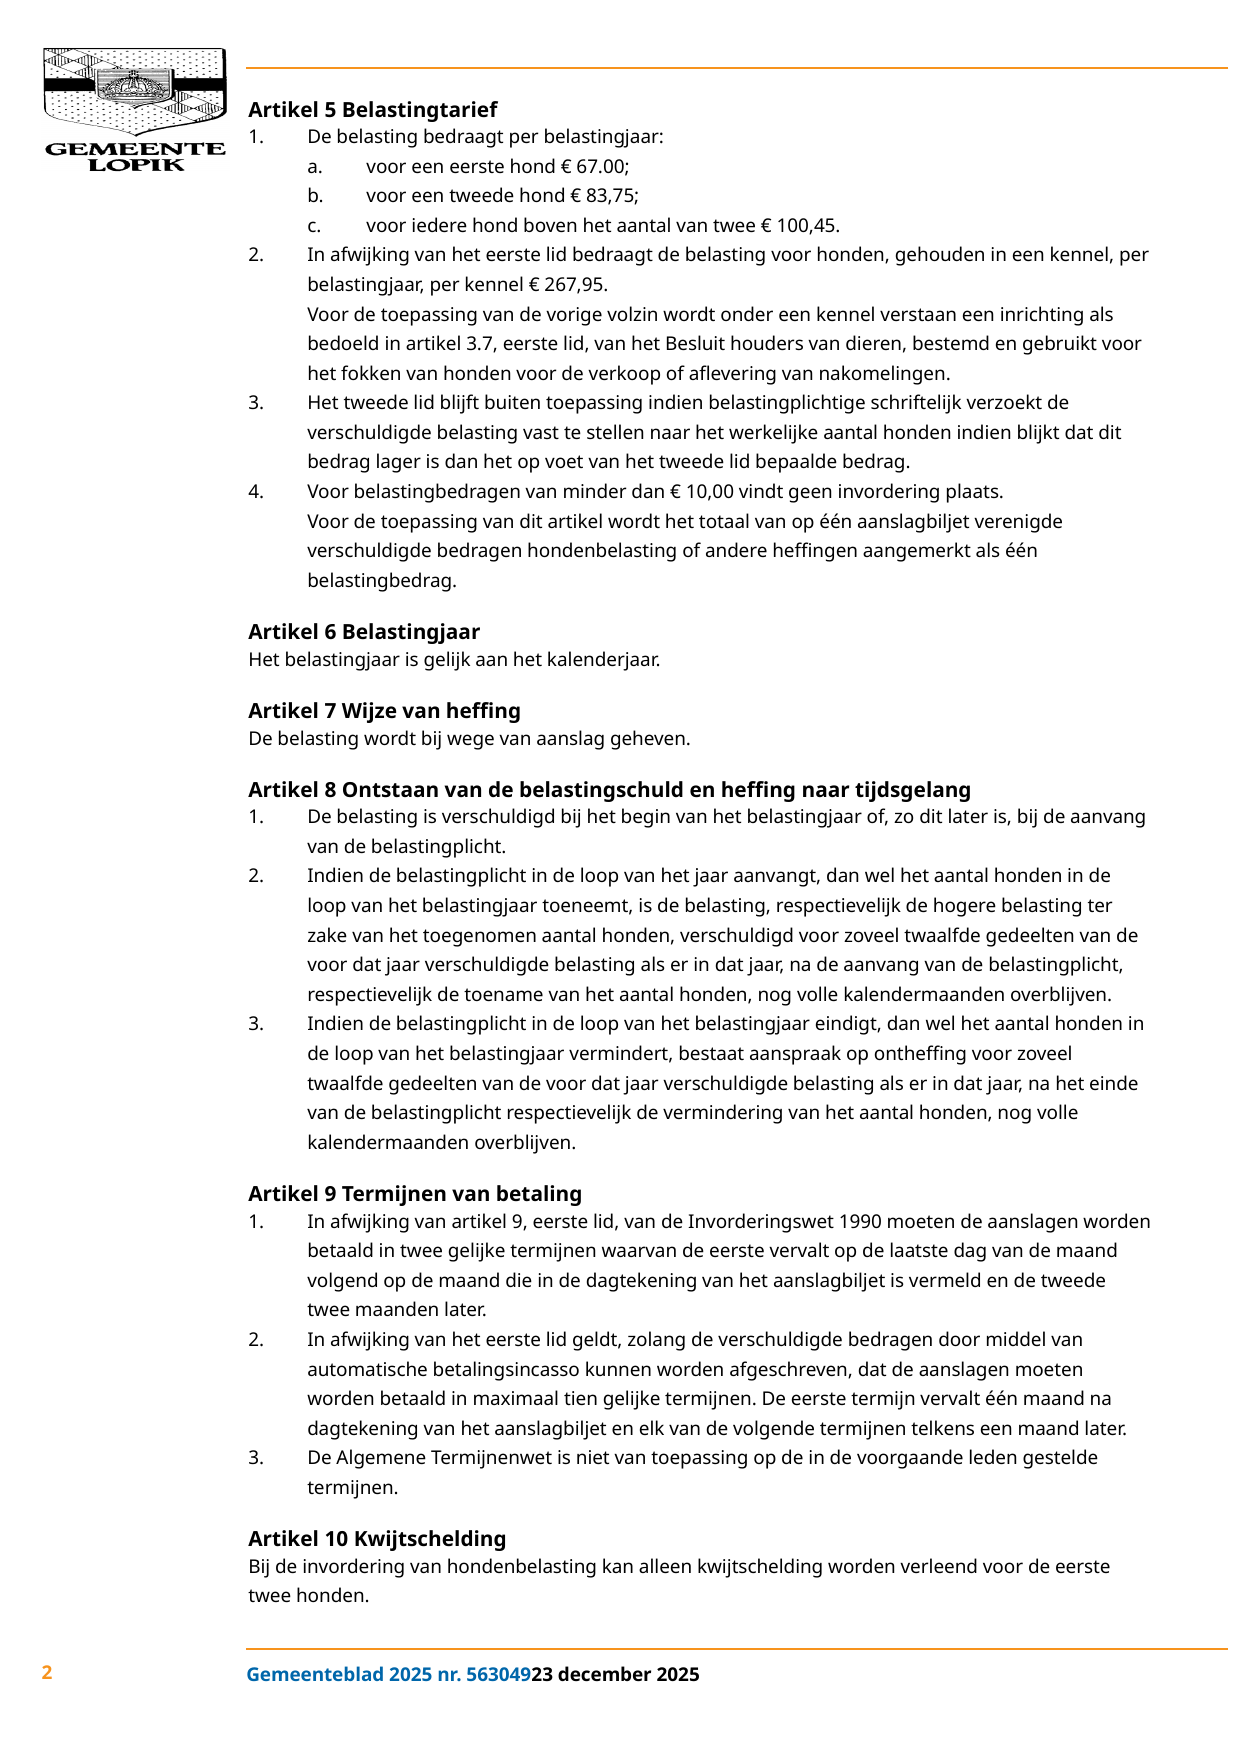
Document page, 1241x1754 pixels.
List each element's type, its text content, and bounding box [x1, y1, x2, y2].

text Artikel 9 Termijnen van betaling [248, 1179, 1152, 1208]
list In afwijking van het eerste lid geldt, zolang de verschuldigde bedragen door middel van automatische betalingsincasso kunnen worden afgeschreven, dat de aanslagen moeten worden betaald in maximaal tien gelijke termijnen. De eerste termijn vervalt één maand na dagtekening van het aanslagbiljet en elk van de volgende termijnen telkens een maand later. [248, 1326, 1152, 1441]
list voor een eerste hond € 67.00; [307, 153, 1152, 178]
text Artikel 7 Wijze van heffing [248, 696, 1152, 725]
list Voor de toepassing van de vorige volzin wordt onder een kennel verstaan een inrichting als bedoeld in artikel 3.7, eerste lid, van het Besluit houders van dieren, bestemd en gebruikt voor het fokken van honden voor de verkoop of aflevering van nakomelingen. [248, 301, 1152, 386]
list voor iedere hond boven het aantal van twee € 100,45. [307, 212, 1152, 238]
list voor een tweede hond € 83,75; [307, 182, 1152, 208]
list Indien de belastingplicht in de loop van het jaar aanvangt, dan wel het aantal honden in de loop van het belastingjaar toeneemt, is de belasting, respectievelijk de hogere belasting ter zake van het toegenomen aantal honden, verschuldigd voor zoveel twaalfde gedeelten van de voor dat jaar verschuldigde belasting als er in dat jaar, na de aanvang van de belastingplicht, respectievelijk de toename van het aantal honden, nog volle kalendermaanden overblijven. [248, 863, 1152, 1007]
list Voor belastingbedragen van minder dan € 10,00 vindt geen invordering plaats. [248, 478, 1152, 504]
list Voor de toepassing van dit artikel wordt het totaal van op één aanslagbiljet verenigde verschuldigde bedragen hondenbelasting of andere heffingen aangemerkt als één belastingbedrag. [248, 508, 1152, 593]
list De Algemene Termijnenwet is niet van toepassing op de in de voorgaande leden gestelde termijnen. [248, 1444, 1152, 1500]
list In afwijking van artikel 9, eerste lid, van de Invorderingswet 1990 moeten de aanslagen worden betaald in twee gelijke termijnen waarvan de eerste vervalt op de laatste dag van de maand volgend op de maand die in de dagtekening van het aanslagbiljet is vermeld en de tweede twee maanden later. [248, 1208, 1152, 1322]
text Bij de invordering van hondenbelasting kan alleen kwijtschelding worden verleend voor de eerste twee honden. [248, 1553, 1152, 1608]
text Artikel 5 Belastingtarief [248, 95, 1152, 123]
text De belasting wordt bij wege van aanslag geheven. [248, 725, 1152, 750]
list In afwijking van het eerste lid bedraagt de belasting voor honden, gehouden in een kennel, per belastingjaar, per kennel € 267,95. [248, 242, 1152, 297]
list De belasting bedraagt per belastingjaar: [248, 123, 1152, 149]
list Het tweede lid blijft buiten toepassing indien belastingplichtige schriftelijk verzoekt de verschuldigde belasting vast te stellen naar het werkelijke aantal honden indien blijkt dat dit bedrag lager is dan het op voet van het tweede lid bepaalde bedrag. [248, 389, 1152, 474]
text Artikel 6 Belastingjaar [248, 617, 1152, 646]
text Het belastingjaar is gelijk aan het kalenderjaar. [248, 646, 1152, 672]
list De belasting is verschuldigd bij het begin van het belastingjaar of, zo dit later is, bij de aanvang van de belastingplicht. [248, 803, 1152, 859]
text Artikel 10 Kwijtschelding [248, 1524, 1152, 1553]
list Indien de belastingplicht in de loop van het belastingjaar eindigt, dan wel het aantal honden in de loop van het belastingjaar vermindert, bestaat aanspraak op ontheffing voor zoveel twaalfde gedeelten van de voor dat jaar verschuldigde belasting als er in dat jaar, na het einde van de belastingplicht respectievelijk de vermindering van het aantal honden, nog volle kalendermaanden overblijven. [248, 1011, 1152, 1155]
picture [41, 47, 231, 172]
text Artikel 8 Ontstaan van de belastingschuld en heffing naar tijdsgelang [248, 775, 1152, 803]
